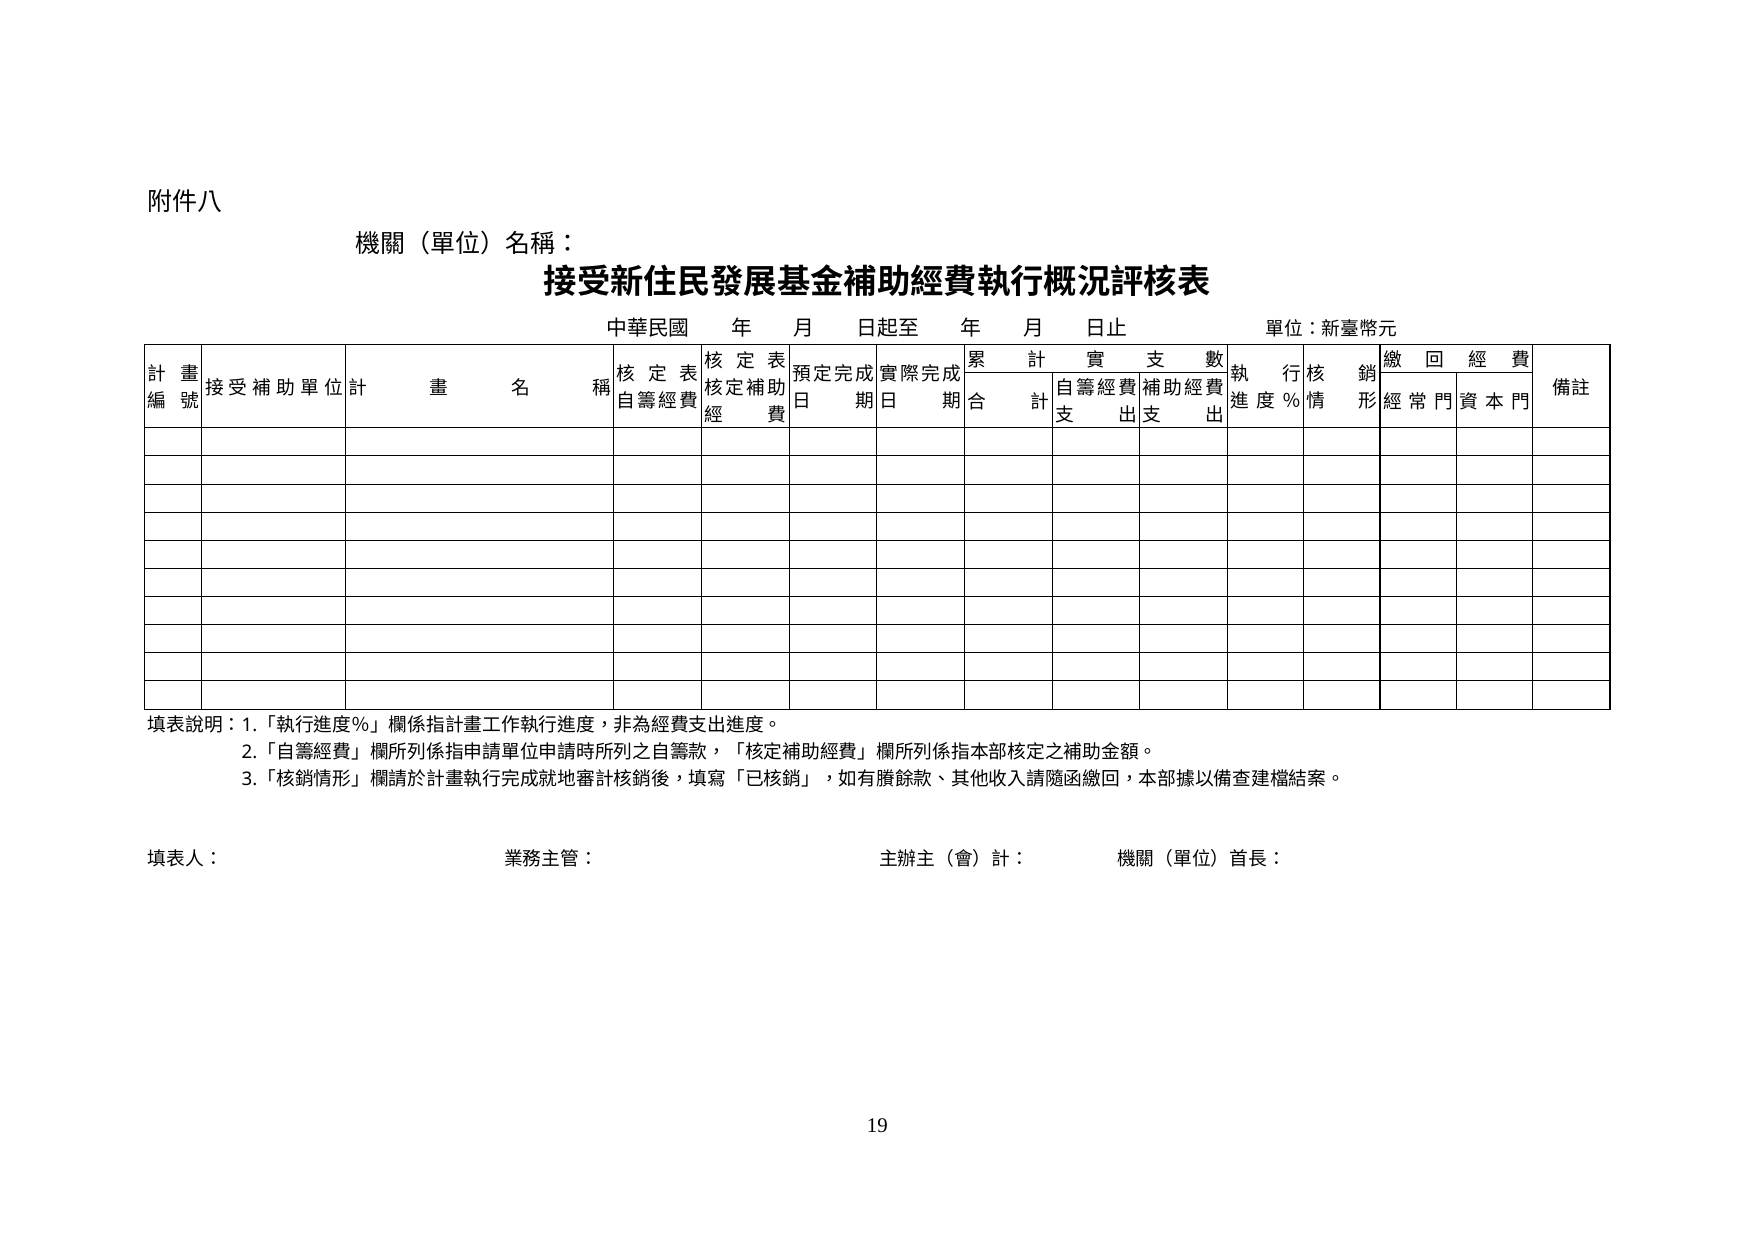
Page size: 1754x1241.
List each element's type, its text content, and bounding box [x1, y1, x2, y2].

table_cell [346, 681, 613, 708]
table_cell [702, 653, 789, 680]
table_cell [145, 428, 201, 455]
table_cell [1228, 681, 1303, 708]
table_cell [202, 653, 345, 680]
table_header 核定表 核定補助經費 [702, 345, 789, 427]
table_cell [145, 653, 201, 680]
table_cell [1140, 541, 1227, 568]
table_cell [614, 513, 701, 540]
text 3.「核銷情形」欄請於計畫執行完成就地審計核銷後，填寫「已核銷」，如有賸餘款、其他收入請隨函繳回，本部據以備查建檔結案。 [148, 764, 1606, 791]
table_cell [1228, 541, 1303, 568]
table_cell [1140, 428, 1227, 455]
table_cell [877, 456, 964, 483]
table_cell [877, 428, 964, 455]
table_cell [1304, 456, 1379, 483]
table_cell [965, 456, 1052, 483]
table_cell [877, 569, 964, 596]
table_cell [1533, 569, 1609, 596]
table_cell [965, 513, 1052, 540]
table_header 備註 [1533, 345, 1609, 427]
table_cell [965, 681, 1052, 708]
table_cell [1304, 653, 1379, 680]
table_cell [1228, 428, 1303, 455]
table_cell [1228, 625, 1303, 652]
table_cell [1457, 569, 1532, 596]
table_cell [614, 625, 701, 652]
table_cell [790, 625, 876, 652]
table_cell [965, 569, 1052, 596]
table_cell [1304, 597, 1379, 624]
table_cell [877, 513, 964, 540]
table_cell [145, 681, 201, 708]
table_cell [202, 597, 345, 624]
table_cell [702, 513, 789, 540]
table_cell [1140, 569, 1227, 596]
table_cell [614, 653, 701, 680]
table_cell 自籌經費支出 [1053, 373, 1139, 427]
table_cell [702, 681, 789, 708]
table_cell [614, 541, 701, 568]
table_cell [1140, 681, 1227, 708]
table_cell [145, 513, 201, 540]
table_cell [1228, 597, 1303, 624]
table_cell [145, 485, 201, 512]
table_cell [1304, 625, 1379, 652]
table_cell [877, 681, 964, 708]
text 附件八 [148, 177, 1606, 219]
table_cell [1140, 625, 1227, 652]
table_cell [145, 569, 201, 596]
table_cell [145, 456, 201, 483]
table_header 繳回經費 [1381, 345, 1532, 372]
table_cell [1140, 456, 1227, 483]
table_cell [1053, 681, 1139, 708]
text 接受新住民發展基金補助經費執行概況評核表 [148, 261, 1606, 302]
table_cell [202, 569, 345, 596]
text 機關（單位）名稱： [148, 219, 1606, 261]
table_header 執行 進度％ [1228, 345, 1303, 427]
table_cell [1304, 541, 1379, 568]
table_cell [614, 428, 701, 455]
table_cell [1457, 456, 1532, 483]
table_cell [1457, 513, 1532, 540]
table_cell [1457, 681, 1532, 708]
table_cell [202, 428, 345, 455]
table_cell [965, 625, 1052, 652]
table_cell [965, 485, 1052, 512]
table_cell 補助經費支出 [1140, 373, 1227, 427]
table_cell [965, 597, 1052, 624]
table_cell [145, 541, 201, 568]
table_cell [702, 569, 789, 596]
table_cell [702, 456, 789, 483]
table_cell [1457, 485, 1532, 512]
table_cell [1533, 485, 1609, 512]
table_header 計畫名稱 [346, 345, 613, 427]
table_cell [965, 428, 1052, 455]
table_cell [202, 456, 345, 483]
table_cell [1457, 428, 1532, 455]
table_cell [614, 485, 701, 512]
table_cell [346, 569, 613, 596]
text 填表人： 業務主管： 主辦主（會）計： 機關（單位）首長： [148, 832, 1606, 874]
table_cell [1381, 569, 1456, 596]
table_header 接受補助單位 [202, 345, 345, 427]
text 中華民國 年 月 日起至 年 月 日止 單位：新臺幣元 [148, 302, 1606, 344]
table_cell [1140, 485, 1227, 512]
table_cell [346, 625, 613, 652]
table_cell 經常門 [1381, 373, 1456, 427]
table_cell [877, 625, 964, 652]
table_cell [1533, 653, 1609, 680]
table_header 核定表 自籌經費 [614, 345, 701, 427]
table_cell [346, 541, 613, 568]
table_header 實際完成日期 [877, 345, 964, 427]
table_cell [1228, 653, 1303, 680]
table_cell [1457, 597, 1532, 624]
table_cell [1053, 456, 1139, 483]
table_cell [1228, 456, 1303, 483]
table_cell [877, 541, 964, 568]
table_header 計畫編號 [145, 345, 201, 427]
table_cell [1381, 597, 1456, 624]
table_cell [1228, 485, 1303, 512]
table_cell [145, 597, 201, 624]
table_header 核銷 情形 [1304, 345, 1379, 427]
table_cell [1228, 513, 1303, 540]
text 2.「自籌經費」欄所列係指申請單位申請時所列之自籌款，「核定補助經費」欄所列係指本部核定之補助金額。 [148, 737, 1606, 764]
table_cell [346, 428, 613, 455]
table_cell [790, 569, 876, 596]
table_cell [614, 456, 701, 483]
table_cell [1140, 513, 1227, 540]
table_cell [1053, 541, 1139, 568]
table_cell [790, 653, 876, 680]
table_cell [1533, 625, 1609, 652]
table_cell [202, 625, 345, 652]
table_cell [1304, 513, 1379, 540]
table_cell [1304, 428, 1379, 455]
table_cell 資本門 [1457, 373, 1532, 427]
table_cell [965, 653, 1052, 680]
table_cell [346, 597, 613, 624]
table_cell [790, 681, 876, 708]
table_cell [702, 625, 789, 652]
table_cell [790, 428, 876, 455]
table_cell [702, 428, 789, 455]
table_cell [1381, 513, 1456, 540]
table_cell [202, 513, 345, 540]
table_header 累計實支數 [965, 345, 1227, 372]
table_cell [1053, 513, 1139, 540]
table_cell [790, 597, 876, 624]
table_cell [1381, 681, 1456, 708]
table_cell [702, 597, 789, 624]
table_cell [1053, 485, 1139, 512]
table_cell [877, 653, 964, 680]
table_cell [202, 541, 345, 568]
table_cell [1457, 625, 1532, 652]
table_header 預定完成日期 [790, 345, 876, 427]
table_cell [1381, 485, 1456, 512]
table_cell [1140, 653, 1227, 680]
table_cell [1228, 569, 1303, 596]
table_cell [702, 541, 789, 568]
table_cell [1381, 541, 1456, 568]
table_cell [1381, 653, 1456, 680]
table_cell [1053, 625, 1139, 652]
table_cell [877, 597, 964, 624]
table_cell [1533, 513, 1609, 540]
table_cell [790, 456, 876, 483]
table_cell [1140, 597, 1227, 624]
text 填表說明：1.「執行進度％」欄係指計畫工作執行進度，非為經費支出進度。 [148, 710, 1606, 737]
table_cell [614, 681, 701, 708]
table_cell [614, 597, 701, 624]
table_cell [202, 681, 345, 708]
table_cell [1053, 597, 1139, 624]
table_cell [790, 541, 876, 568]
table_cell [1381, 428, 1456, 455]
table_cell [702, 485, 789, 512]
table_cell [877, 485, 964, 512]
table_cell [1381, 625, 1456, 652]
table_cell [1304, 681, 1379, 708]
table_cell [1053, 569, 1139, 596]
table_cell [346, 485, 613, 512]
table_cell [1053, 428, 1139, 455]
table_cell [346, 513, 613, 540]
table_cell [1053, 653, 1139, 680]
table_cell [1533, 681, 1609, 708]
table_cell [1533, 456, 1609, 483]
table_cell [1457, 653, 1532, 680]
table_cell [790, 513, 876, 540]
table_cell [1381, 456, 1456, 483]
table_cell [1457, 541, 1532, 568]
table_cell [346, 653, 613, 680]
table_cell [346, 456, 613, 483]
table_cell [145, 625, 201, 652]
table_cell [1533, 597, 1609, 624]
table_cell [1304, 569, 1379, 596]
table_cell 合計 [965, 373, 1052, 427]
table_cell [1304, 485, 1379, 512]
table_cell [965, 541, 1052, 568]
table_cell [614, 569, 701, 596]
table_cell [202, 485, 345, 512]
table_cell [1533, 541, 1609, 568]
table_cell [1533, 428, 1609, 455]
table_cell [790, 485, 876, 512]
